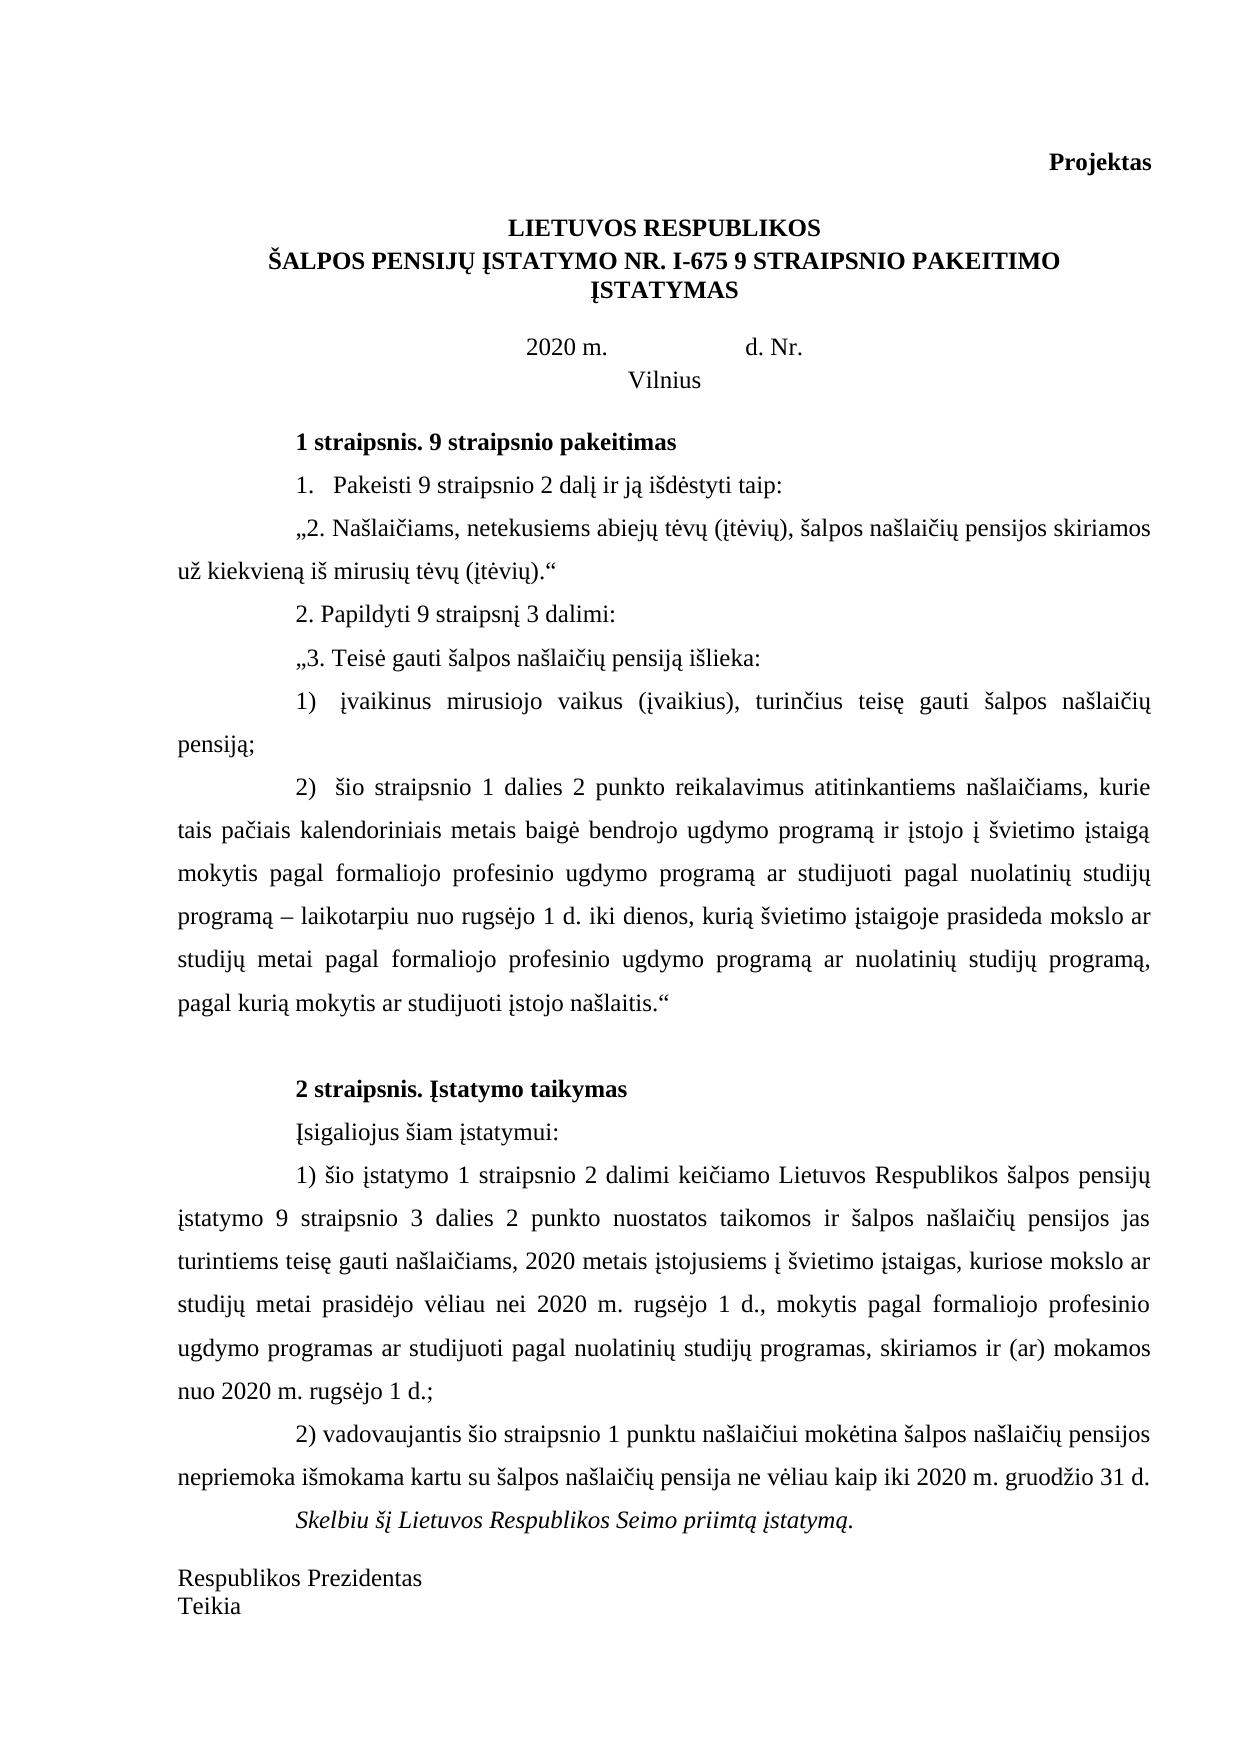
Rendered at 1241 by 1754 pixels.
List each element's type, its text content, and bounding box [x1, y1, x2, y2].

text LIETUVOS RESPUBLIKOS [177, 213, 1152, 242]
text 2) vadovaujantis šio straipsnio 1 punktu našlaičiui mokėtina šalpos našlaičių pensijos nepriemoka išmokama kartu su šalpos našlaičių pensija ne vėliau kaip iki 2020 m. gruodžio 31 d. [177, 1419, 1152, 1491]
text ĮSTATYMAS [177, 275, 1152, 303]
text 1) įvaikinus mirusiojo vaikus (įvaikius), turinčius teisę gauti šalpos našlaičių pensiją; [177, 686, 1152, 758]
text Respublikos Prezidentas [177, 1563, 1152, 1591]
text Įsigaliojus šiam įstatymui: [177, 1117, 1152, 1146]
text Projektas [886, 147, 1152, 176]
text 2) šio straipsnio 1 dalies 2 punkto reikalavimus atitinkantiems našlaičiams, kurie tais pačiais kalendoriniais metais baigė bendrojo ugdymo programą ir įstojo į švietimo įstaigą mokytis pagal formaliojo profesinio ugdymo programą ar studijuoti pagal nuolatinių studijų programą – laikotarpiu nuo rugsėjo 1 d. iki dienos, kurią švietimo įstaigoje prasideda mokslo ar studijų metai pagal formaliojo profesinio ugdymo programą ar nuolatinių studijų programą, pagal kurią mokytis ar studijuoti įstojo našlaitis.“ [177, 772, 1152, 1016]
text „3. Teisė gauti šalpos našlaičių pensiją išlieka: [177, 643, 1152, 671]
text 1. Pakeisti 9 straipsnio 2 dalį ir ją išdėstyti taip: [295, 470, 1152, 499]
text 2. Papildyti 9 straipsnį 3 dalimi: [177, 599, 1152, 628]
text Skelbiu šį Lietuvos Respublikos Seimo priimtą įstatymą. [177, 1505, 1152, 1534]
text 2 straipsnis. Įstatymo taikymas [177, 1074, 1152, 1103]
text „2. Našlaičiams, netekusiems abiejų tėvų (įtėvių), šalpos našlaičių pensijos skiriamos už kiekvieną iš mirusių tėvų (įtėvių).“ [177, 513, 1152, 585]
text 1 straipsnis. 9 straipsnio pakeitimas [177, 427, 1152, 456]
text 2020 m. d. Nr. [177, 332, 1152, 361]
text ŠALPOS PENSIJŲ ĮSTATYMO NR. I-675 9 STRAIPSNIO PAKEITIMO [177, 246, 1152, 275]
text 1) šio įstatymo 1 straipsnio 2 dalimi keičiamo Lietuvos Respublikos šalpos pensijų įstatymo 9 straipsnio 3 dalies 2 punkto nuostatos taikomos ir šalpos našlaičių pensijos jas turintiems teisę gauti našlaičiams, 2020 metais įstojusiems į švietimo įstaigas, kuriose mokslo ar studijų metai prasidėjo vėliau nei 2020 m. rugsėjo 1 d., mokytis pagal formaliojo profesinio ugdymo programas ar studijuoti pagal nuolatinių studijų programas, skiriamos ir (ar) mokamos nuo 2020 m. rugsėjo 1 d.; [177, 1160, 1152, 1404]
text Vilnius [177, 365, 1152, 394]
text Teikia [177, 1591, 1152, 1620]
